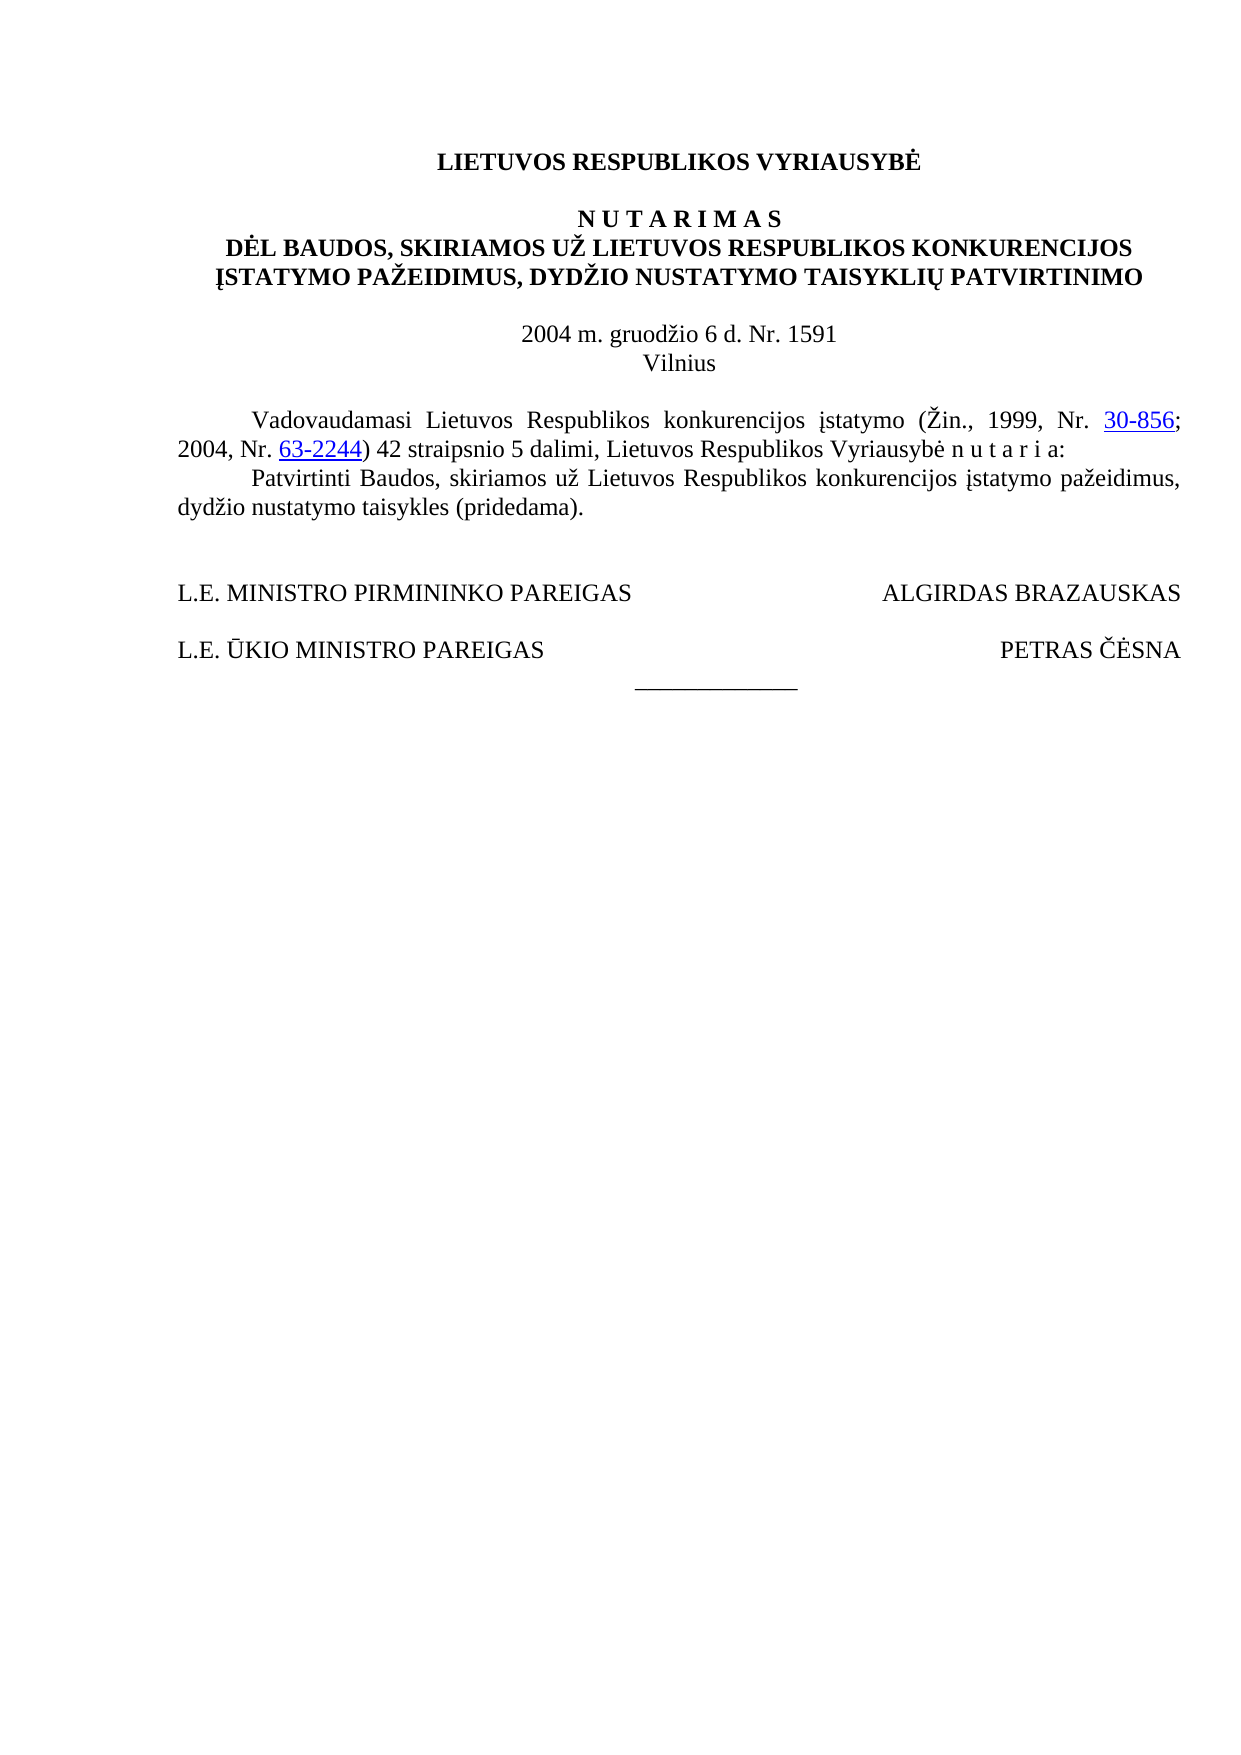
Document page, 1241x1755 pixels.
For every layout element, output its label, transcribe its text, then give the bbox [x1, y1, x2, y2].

text Vilnius [177, 348, 1181, 377]
text N U T A R I M A S [177, 204, 1181, 233]
text 2004 m. gruodžio 6 d. Nr. 1591 [177, 319, 1181, 348]
text _____________ [177, 664, 1181, 693]
text L.E. MINISTRO PIRMININKO PAREIGAS ALGIRDAS BRAZAUSKAS [177, 578, 1181, 607]
text Patvirtinti Baudos, skiriamos už Lietuvos Respublikos konkurencijos įstatymo pažeidimus, dydžio nustatymo taisykles (pridedama). [177, 463, 1181, 521]
text Vadovaudamasi Lietuvos Respublikos konkurencijos įstatymo (Žin., 1999, Nr. 30-856; 2004, Nr. 63-2244) 42 straipsnio 5 dalimi, Lietuvos Respublikos Vyriausybė nutaria: [177, 406, 1181, 463]
text DĖL BAUDOS, SKIRIAMOS UŽ LIETUVOS RESPUBLIKOS KONKURENCIJOS ĮSTATYMO PAŽEIDIMUS, DYDŽIO NUSTATYMO TAISYKLIŲ PATVIRTINIMO [177, 233, 1181, 291]
text L.E. ŪKIO MINISTRO PAREIGAS PETRAS ČĖSNA [177, 636, 1181, 664]
text LIETUVOS RESPUBLIKOS VYRIAUSYBĖ [177, 147, 1181, 176]
